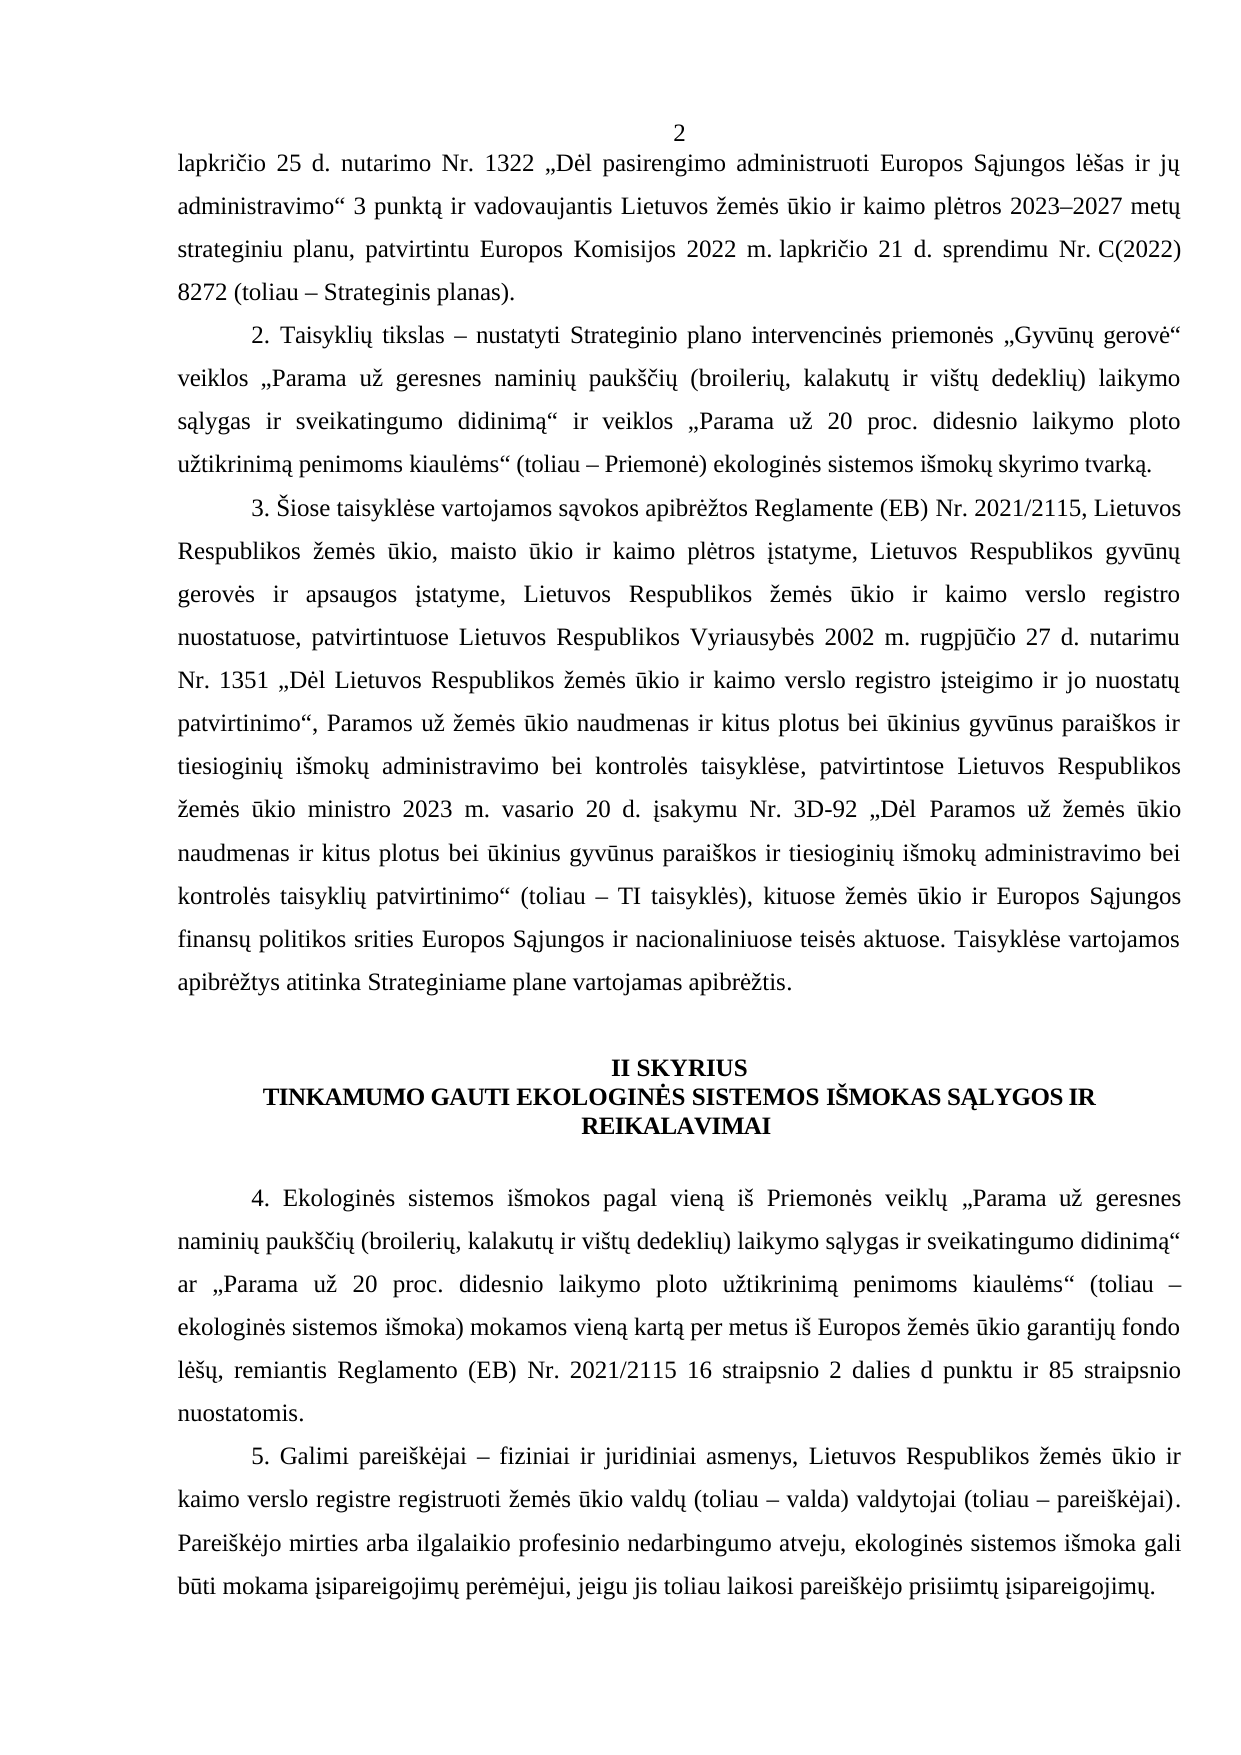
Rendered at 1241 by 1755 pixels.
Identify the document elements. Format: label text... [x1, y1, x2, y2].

text 5. Galimi pareiškėjai – fiziniai ir juridiniai asmenys, Lietuvos Respublikos žemės ūkio ir kaimo verslo registre registruoti žemės ūkio valdų (toliau – valda) valdytojai (toliau – pareiškėjai). Pareiškėjo mirties arba ilgalaikio profesinio nedarbingumo atveju, ekologinės sistemos išmoka gali būti mokama įsipareigojimų perėmėjui, jeigu jis toliau laikosi pareiškėjo prisiimtų įsipareigojimų. [177, 1441, 1181, 1599]
text lapkričio 25 d. nutarimo Nr. 1322 „Dėl pasirengimo administruoti Europos Sąjungos lėšas ir jų administravimo“ 3 punktą ir vadovaujantis Lietuvos žemės ūkio ir kaimo plėtros 2023–2027 metų strateginiu planu, patvirtintu Europos Komisijos 2022 m. lapkričio 21 d. sprendimu Nr. C(2022) 8272 (toliau – Strateginis planas). [177, 148, 1181, 306]
text 4. Ekologinės sistemos išmokos pagal vieną iš Priemonės veiklų „Parama už geresnes naminių paukščių (broilerių, kalakutų ir vištų dedeklių) laikymo sąlygas ir sveikatingumo didinimą“ ar „Parama už 20 proc. didesnio laikymo ploto užtikrinimą penimoms kiaulėms“ (toliau – ekologinės sistemos išmoka) mokamos vieną kartą per metus iš Europos žemės ūkio garantijų fondo lėšų, remiantis Reglamento (EB) Nr. 2021/2115 16 straipsnio 2 dalies d punktu ir 85 straipsnio nuostatomis. [177, 1183, 1181, 1427]
text 2. Taisyklių tikslas – nustatyti Strateginio plano intervencinės priemonės „Gyvūnų gerovė“ veiklos „Parama už geresnes naminių paukščių (broilerių, kalakutų ir vištų dedeklių) laikymo sąlygas ir sveikatingumo didinimą“ ir veiklos „Parama už 20 proc. didesnio laikymo ploto užtikrinimą penimoms kiaulėms“ (toliau – Priemonė) ekologinės sistemos išmokų skyrimo tvarką. [177, 320, 1181, 478]
text TINKAMUMO GAUTI Ekologinės sistemos IŠMOKas SĄLYGOS IR REIKALAVIMAI [177, 1082, 1181, 1139]
text Ii SKYRIUS [177, 1053, 1181, 1082]
text 3. Šiose taisyklėse vartojamos sąvokos apibrėžtos Reglamente (EB) Nr. 2021/2115, Lietuvos Respublikos žemės ūkio, maisto ūkio ir kaimo plėtros įstatyme, Lietuvos Respublikos gyvūnų gerovės ir apsaugos įstatyme, Lietuvos Respublikos žemės ūkio ir kaimo verslo registro nuostatuose, patvirtintuose Lietuvos Respublikos Vyriausybės 2002 m. rugpjūčio 27 d. nutarimu Nr. 1351 „Dėl Lietuvos Respublikos žemės ūkio ir kaimo verslo registro įsteigimo ir jo nuostatų patvirtinimo“, Paramos už žemės ūkio naudmenas ir kitus plotus bei ūkinius gyvūnus paraiškos ir tiesioginių išmokų administravimo bei kontrolės taisyklėse, patvirtintose Lietuvos Respublikos žemės ūkio ministro 2023 m. vasario 20 d. įsakymu Nr. 3D-92 „Dėl Paramos už žemės ūkio naudmenas ir kitus plotus bei ūkinius gyvūnus paraiškos ir tiesioginių išmokų administravimo bei kontrolės taisyklių patvirtinimo“ (toliau – TI taisyklės), kituose žemės ūkio ir Europos Sąjungos finansų politikos srities Europos Sąjungos ir nacionaliniuose teisės aktuose. Taisyklėse vartojamos apibrėžtys atitinka Strateginiame plane vartojamas apibrėžtis. [177, 493, 1181, 996]
